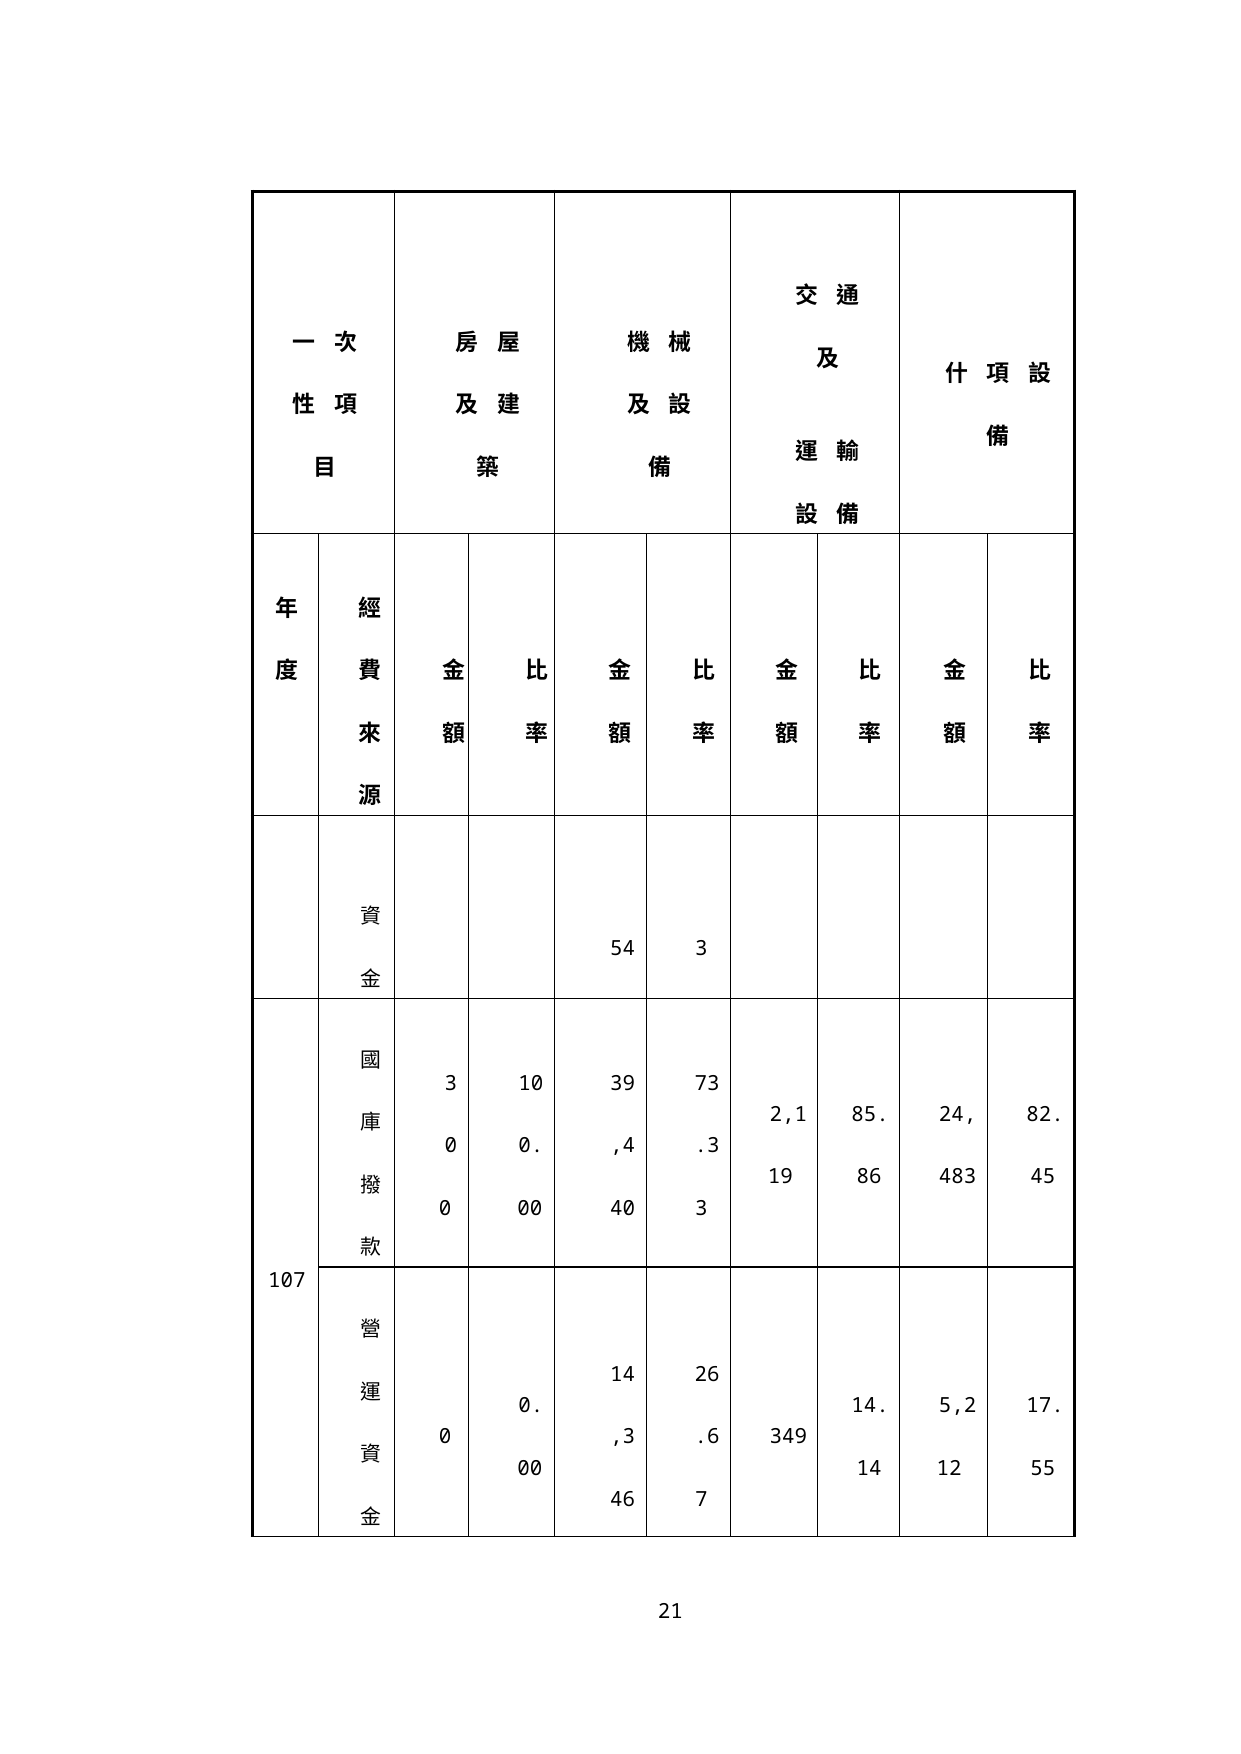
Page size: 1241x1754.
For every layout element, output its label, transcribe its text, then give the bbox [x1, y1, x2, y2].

table_cell 85.86 [818, 999, 899, 1266]
table_cell [395, 816, 468, 998]
table_cell [900, 816, 987, 998]
table_cell 金額 [900, 534, 987, 814]
table_cell 金額 [731, 534, 817, 814]
table_cell 國庫撥款 [319, 999, 394, 1266]
table_cell [469, 816, 554, 998]
table_cell 26.67 [647, 1268, 730, 1536]
table_cell 金額 [395, 534, 468, 814]
table_cell 比率 [469, 534, 554, 814]
table_cell 0.00 [469, 1268, 554, 1536]
table_cell 24,483 [900, 999, 987, 1266]
table_header 房屋及建築 [395, 193, 554, 533]
table_header 交通及 運輸設備 [731, 193, 899, 533]
table_cell 54 [555, 816, 646, 998]
table_cell 39,440 [555, 999, 646, 1266]
table_cell 14.14 [818, 1268, 899, 1536]
table_cell 金額 [555, 534, 646, 814]
table_header 什項設備 [900, 193, 1073, 533]
table_cell 年度 [254, 534, 318, 814]
table_cell [818, 816, 899, 998]
table_cell 經費來源 [319, 534, 394, 814]
table_cell 107 [254, 999, 318, 1536]
table_cell 比率 [647, 534, 730, 814]
table_header 一次性項目 [254, 193, 394, 533]
table_cell 營運資金 [319, 1268, 394, 1536]
table_cell 比率 [818, 534, 899, 814]
table_cell 比率 [988, 534, 1073, 814]
table_cell 3 [647, 816, 730, 998]
table_cell 349 [731, 1268, 817, 1536]
table_cell 82.45 [988, 999, 1073, 1266]
table_header 機械及設備 [555, 193, 730, 533]
table_cell 100.00 [469, 999, 554, 1266]
table_cell 5,212 [900, 1268, 987, 1536]
table_cell [731, 816, 817, 998]
table_cell [254, 816, 318, 998]
table_cell 資金 [319, 816, 394, 998]
table_cell 2,119 [731, 999, 817, 1266]
table_cell 14,346 [555, 1268, 646, 1536]
table_cell 73.33 [647, 999, 730, 1266]
table_cell [988, 816, 1073, 998]
table_cell 0 [395, 1268, 468, 1536]
table_cell 300 [395, 999, 468, 1266]
table_cell 17.55 [988, 1268, 1073, 1536]
